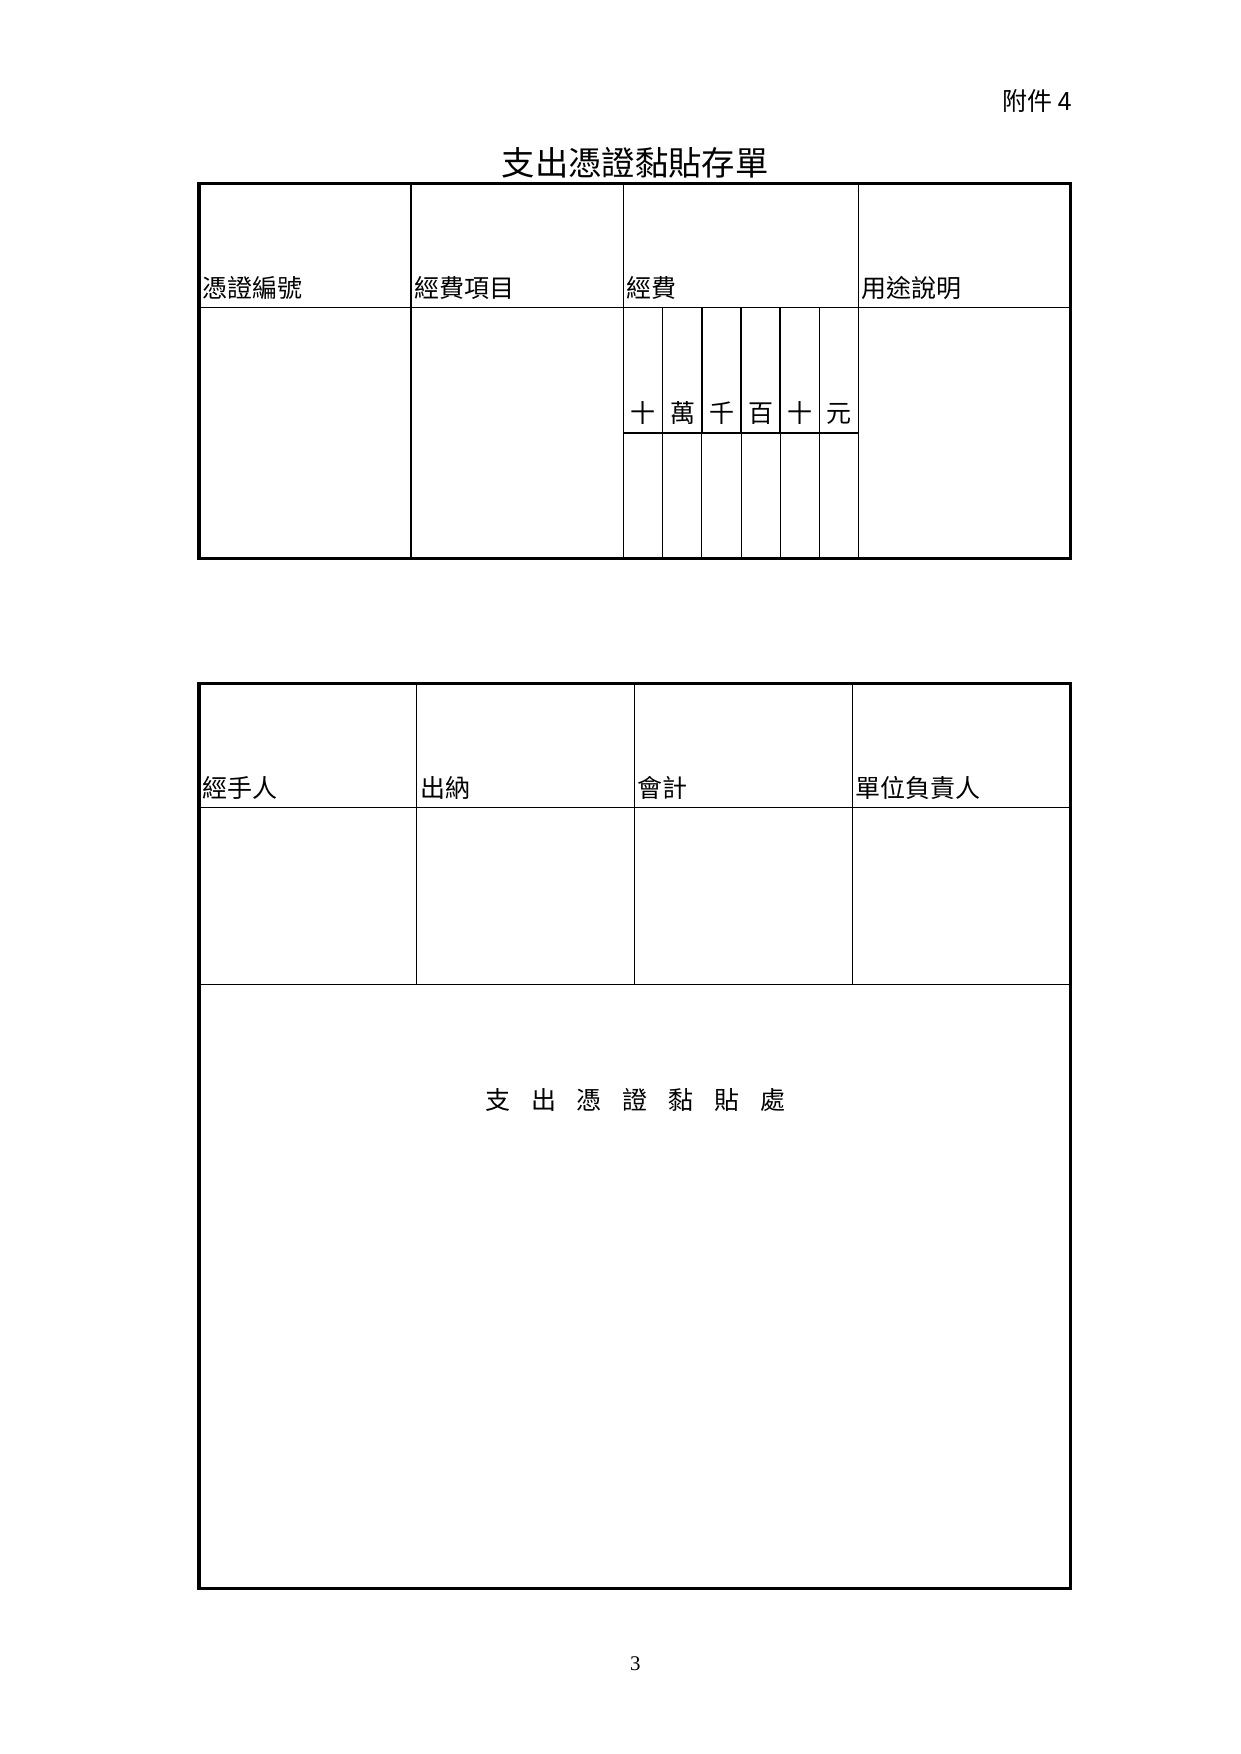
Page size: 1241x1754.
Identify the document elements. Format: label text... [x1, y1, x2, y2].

table_cell 支出憑證黏貼處 [201, 985, 1069, 1587]
table_header 經費項目 [412, 185, 623, 307]
table_header 經費 [624, 185, 858, 307]
table_header 用途說明 [859, 185, 1069, 307]
table_cell 元 [820, 308, 858, 432]
table_cell 千 [703, 308, 740, 432]
table_cell [781, 434, 819, 557]
table_header 會計 [635, 685, 852, 807]
table_cell 十 [624, 308, 662, 432]
table_cell [635, 808, 852, 984]
table_cell 萬 [663, 308, 701, 432]
table_cell [742, 434, 780, 557]
table_cell [201, 808, 416, 984]
table_header 經手人 [201, 685, 416, 807]
table_cell [663, 434, 701, 557]
table_cell [853, 808, 1069, 984]
table_cell [859, 308, 1069, 557]
table_cell [417, 808, 634, 984]
text 附件4 [1002, 81, 1142, 116]
table_cell [820, 434, 858, 557]
text 支出憑證黏貼存單 [177, 74, 1157, 182]
table_cell [201, 308, 410, 557]
table_cell 百 [742, 308, 779, 432]
table_header 憑證編號 [201, 185, 410, 307]
table_cell 十 [781, 308, 819, 432]
table_header 出納 [417, 685, 634, 807]
table_cell [624, 434, 662, 557]
table_header 單位負責人 [853, 685, 1069, 807]
table_cell [702, 434, 741, 557]
table_cell [412, 308, 623, 557]
